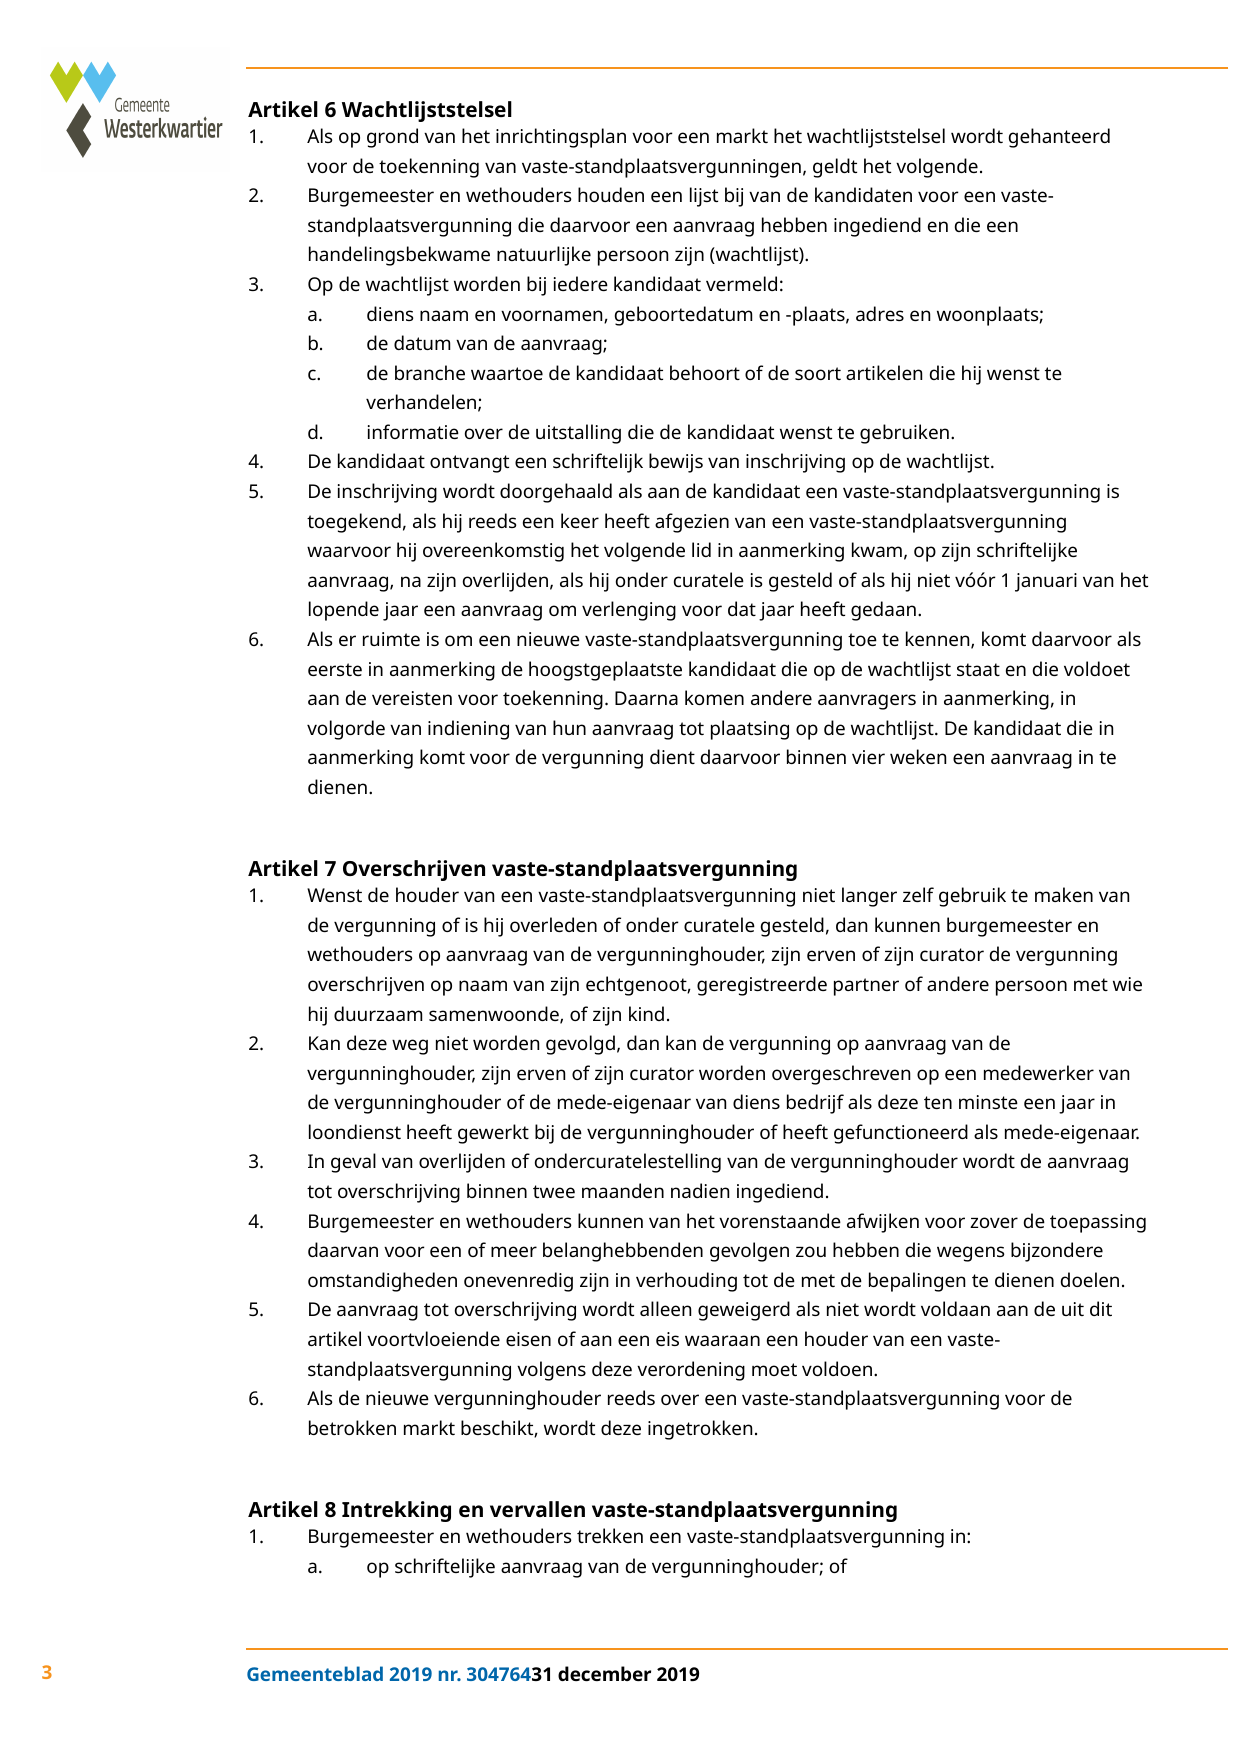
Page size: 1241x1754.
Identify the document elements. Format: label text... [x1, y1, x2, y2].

list informatie over de uitstalling die de kandidaat wenst te gebruiken. [307, 419, 1152, 445]
picture [41, 47, 231, 172]
list Als de nieuwe vergunninghouder reeds over een vaste-standplaatsvergunning voor de betrokken markt beschikt, wordt deze ingetrokken. [248, 1385, 1152, 1441]
list De aanvraag tot overschrijving wordt alleen geweigerd als niet wordt voldaan aan de uit dit artikel voortvloeiende eisen of aan een eis waaraan een houder van een vaste-standplaatsvergunning volgens deze verordening moet voldoen. [248, 1297, 1152, 1382]
list Als er ruimte is om een nieuwe vaste-standplaatsvergunning toe te kennen, komt daarvoor als eerste in aanmerking de hoogstgeplaatste kandidaat die op de wachtlijst staat en die voldoet aan de vereisten voor toekenning. Daarna komen andere aanvragers in aanmerking, in volgorde van indiening van hun aanvraag tot plaatsing op de wachtlijst. De kandidaat die in aanmerking komt voor de vergunning dient daarvoor binnen vier weken een aanvraag in te dienen. [248, 626, 1152, 800]
list de branche waartoe de kandidaat behoort of de soort artikelen die hij wenst te verhandelen; [307, 360, 1152, 415]
list Burgemeester en wethouders kunnen van het vorenstaande afwijken voor zover de toepassing daarvan voor een of meer belanghebbenden gevolgen zou hebben die wegens bijzondere omstandigheden onevenredig zijn in verhouding tot de met de bepalingen te dienen doelen. [248, 1208, 1152, 1293]
list De kandidaat ontvangt een schriftelijk bewijs van inschrijving op de wachtlijst. [248, 449, 1152, 474]
text Artikel 8 Intrekking en vervallen vaste-standplaatsvergunning [248, 1495, 1152, 1523]
list In geval van overlijden of ondercuratelestelling van de vergunninghouder wordt de aanvraag tot overschrijving binnen twee maanden nadien ingediend. [248, 1149, 1152, 1204]
list Als op grond van het inrichtingsplan voor een markt het wachtlijststelsel wordt gehanteerd voor de toekenning van vaste-standplaatsvergunningen, geldt het volgende. [248, 123, 1152, 178]
list de datum van de aanvraag; [307, 330, 1152, 356]
text Artikel 6 Wachtlijststelsel [248, 95, 1152, 123]
list De inschrijving wordt doorgehaald als aan de kandidaat een vaste-standplaatsvergunning is toegekend, als hij reeds een keer heeft afgezien van een vaste-standplaatsvergunning waarvoor hij overeenkomstig het volgende lid in aanmerking kwam, op zijn schriftelijke aanvraag, na zijn overlijden, als hij onder curatele is gesteld of als hij niet vóór 1 januari van het lopende jaar een aanvraag om verlenging voor dat jaar heeft gedaan. [248, 478, 1152, 622]
list Op de wachtlijst worden bij iedere kandidaat vermeld: [248, 271, 1152, 297]
list Burgemeester en wethouders houden een lijst bij van de kandidaten voor een vaste-standplaatsvergunning die daarvoor een aanvraag hebben ingediend en die een handelingsbekwame natuurlijke persoon zijn (wachtlijst). [248, 182, 1152, 267]
list diens naam en voornamen, geboortedatum en -plaats, adres en woonplaats; [307, 301, 1152, 326]
list Burgemeester en wethouders trekken een vaste-standplaatsvergunning in: [248, 1523, 1152, 1549]
text Artikel 7 Overschrijven vaste-standplaatsvergunning [248, 854, 1152, 882]
list Kan deze weg niet worden gevolgd, dan kan de vergunning op aanvraag van de vergunninghouder, zijn erven of zijn curator worden overgeschreven op een medewerker van de vergunninghouder of de mede-eigenaar van diens bedrijf als deze ten minste een jaar in loondienst heeft gewerkt bij de vergunninghouder of heeft gefunctioneerd als mede-eigenaar. [248, 1030, 1152, 1145]
list op schriftelijke aanvraag van de vergunninghouder; of [307, 1553, 1152, 1579]
list Wenst de houder van een vaste-standplaatsvergunning niet langer zelf gebruik te maken van de vergunning of is hij overleden of onder curatele gesteld, dan kunnen burgemeester en wethouders op aanvraag van de vergunninghouder, zijn erven of zijn curator de vergunning overschrijven op naam van zijn echtgenoot, geregistreerde partner of andere persoon met wie hij duurzaam samenwoonde, of zijn kind. [248, 882, 1152, 1027]
